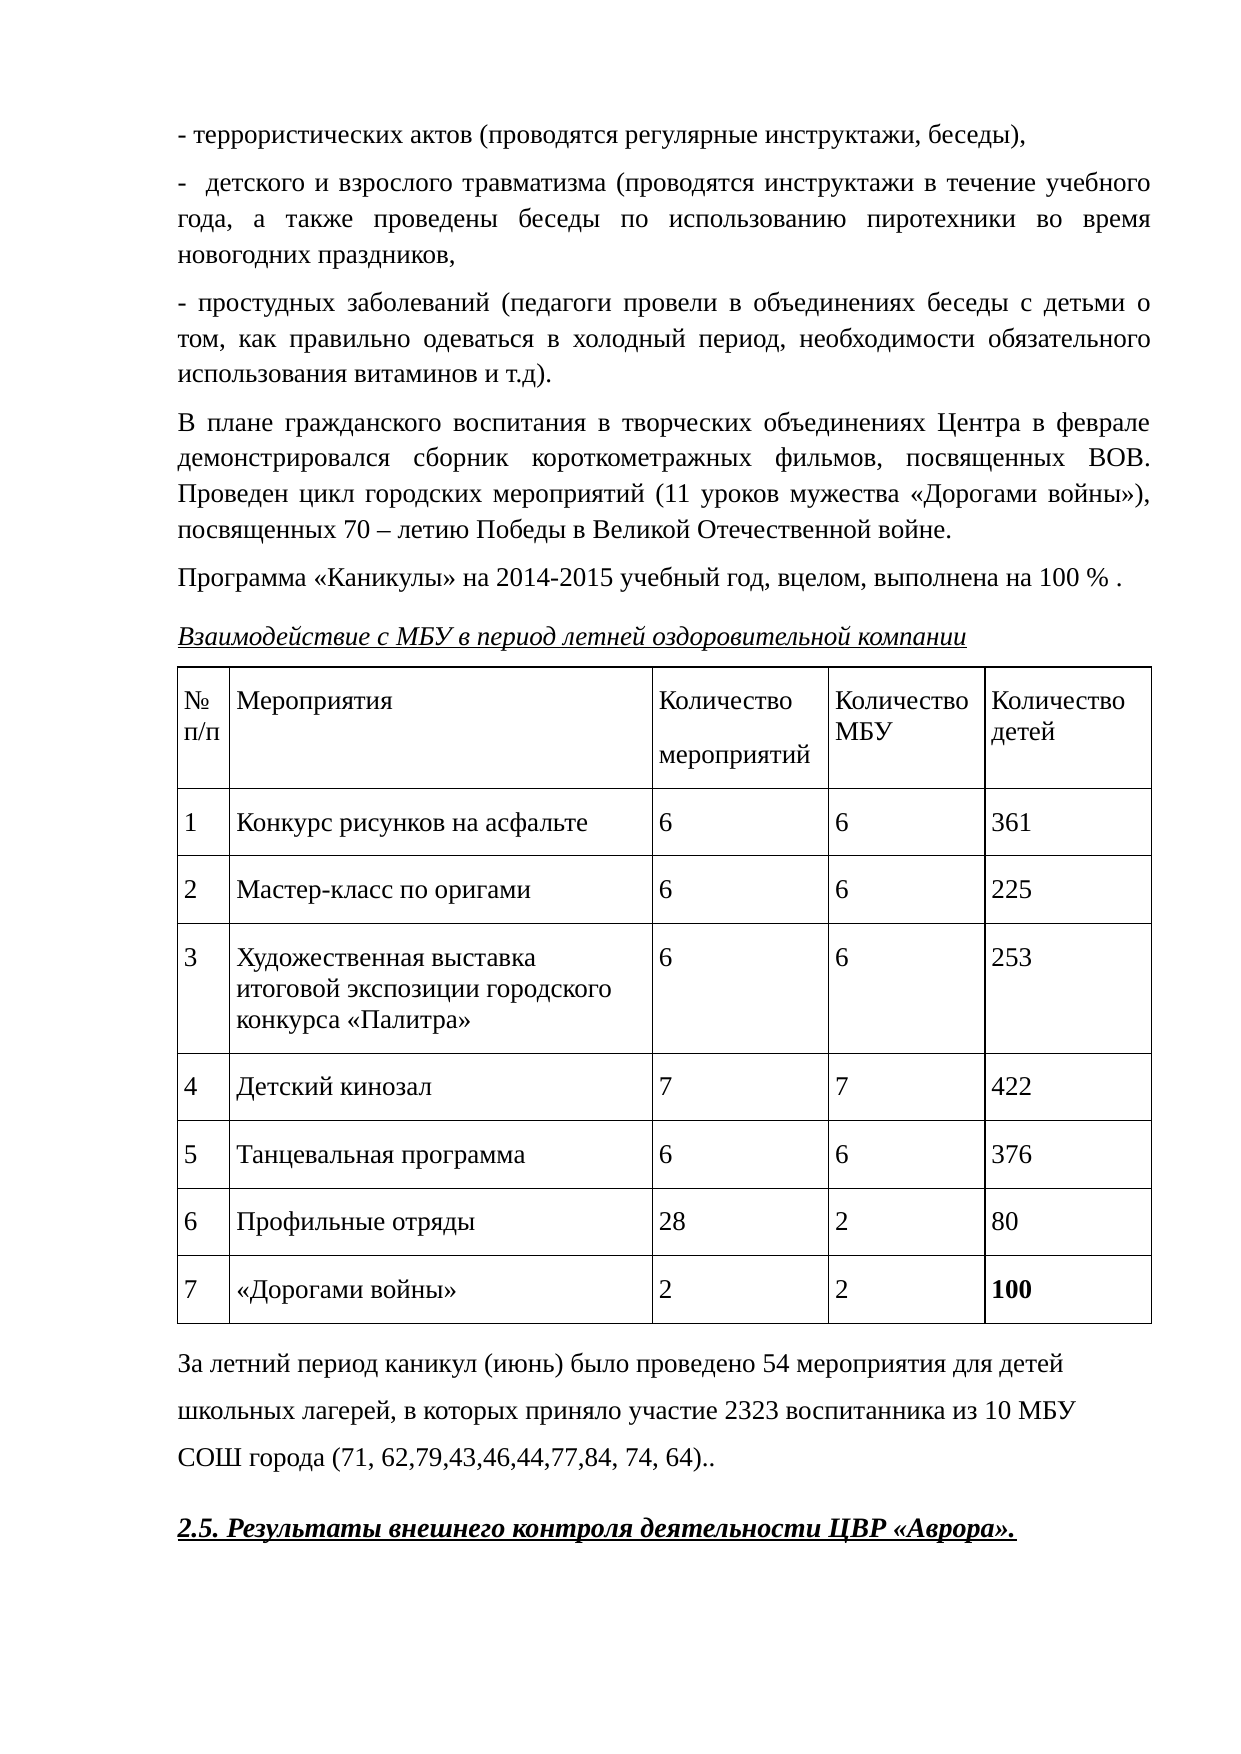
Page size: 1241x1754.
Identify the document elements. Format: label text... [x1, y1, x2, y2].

table_cell 253 [986, 924, 1151, 1053]
table_cell 6 [653, 1121, 828, 1188]
table_cell 2 [653, 1256, 828, 1323]
table_cell 4 [178, 1054, 229, 1120]
table_cell Художественная выставка итоговой экспозиции городского конкурса «Палитра» [230, 924, 652, 1053]
table_cell 6 [829, 924, 984, 1053]
table_cell 100 [986, 1256, 1151, 1323]
table_cell 3 [178, 924, 229, 1053]
table_cell Конкурс рисунков на асфальте [230, 789, 652, 855]
table_cell Танцевальная программа [230, 1121, 652, 1188]
table_cell 361 [986, 789, 1151, 855]
table_cell 6 [829, 1121, 984, 1188]
table_cell 28 [653, 1189, 828, 1255]
text - террористических актов (проводятся регулярные инструктажи, беседы), [177, 118, 1152, 149]
table_cell 7 [178, 1256, 229, 1323]
text Программа «Каникулы» на 2014-2015 учебный год, вцелом, выполнена на 100 % . [177, 561, 1152, 592]
table_cell 376 [986, 1121, 1151, 1188]
table_cell 1 [178, 789, 229, 855]
table_cell Профильные отряды [230, 1189, 652, 1255]
table_cell 2 [829, 1256, 984, 1323]
table_cell 6 [653, 856, 828, 923]
table_header № п/п [178, 668, 229, 788]
text - простудных заболеваний (педагоги провели в объединениях беседы с детьми о том, как правильно одеваться в холодный период, необходимости обязательного использования витаминов и т.д). [177, 286, 1152, 389]
table_cell 422 [986, 1054, 1151, 1120]
table_header Мероприятия [230, 668, 652, 788]
table_cell 7 [829, 1054, 984, 1120]
table_cell 5 [178, 1121, 229, 1188]
text В плане гражданского воспитания в творческих объединениях Центра в феврале демонстрировался сборник короткометражных фильмов, посвященных ВОВ. Проведен цикл городских мероприятий (11 уроков мужества «Дорогами войны»), посвященных 70 – летию Победы в Великой Отечественной войне. [177, 406, 1152, 544]
table_header Количество мероприятий [653, 668, 828, 788]
table_header Количество МБУ [829, 668, 984, 788]
text За летний период каникул (июнь) было проведено 54 мероприятия для детей школьных лагерей, в которых приняло участие 2323 воспитанника из 10 МБУ СОШ города (71, 62,79,43,46,44,77,84, 74, 64).. [177, 1347, 1152, 1472]
text - детского и взрослого травматизма (проводятся инструктажи в течение учебного года, а также проведены беседы по использованию пиротехники во время новогодних праздников, [177, 166, 1152, 269]
table_cell 6 [653, 789, 828, 855]
table_cell 6 [653, 924, 828, 1053]
table_header Количество детей [986, 668, 1151, 788]
table_cell 2 [829, 1189, 984, 1255]
table_cell «Дорогами войны» [230, 1256, 652, 1323]
table_cell 6 [178, 1189, 229, 1255]
table_cell Мастер-класс по оригами [230, 856, 652, 923]
text 2.5. Результаты внешнего контроля деятельности ЦВР «Аврора». [177, 1511, 1152, 1543]
table_cell 2 [178, 856, 229, 923]
table_cell 7 [653, 1054, 828, 1120]
text Взаимодействие с МБУ в период летней оздоровительной компании [177, 620, 1152, 651]
table_cell 225 [986, 856, 1151, 923]
table_cell 6 [829, 789, 984, 855]
table_cell Детский кинозал [230, 1054, 652, 1120]
table_cell 80 [986, 1189, 1151, 1255]
table_cell 6 [829, 856, 984, 923]
